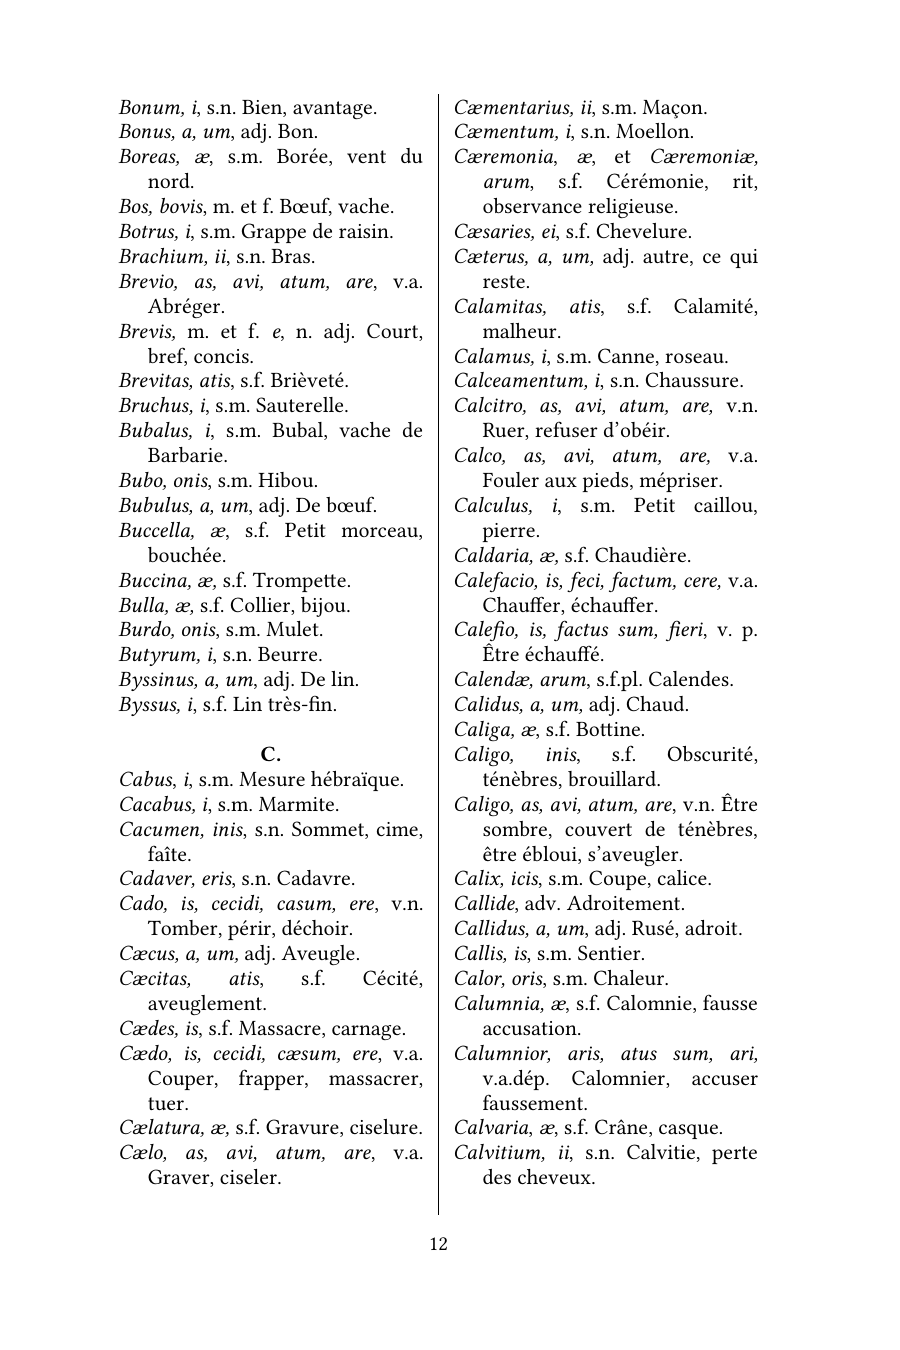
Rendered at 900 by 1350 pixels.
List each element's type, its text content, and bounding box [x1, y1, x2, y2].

text Cæremonia, æ, et Cæremoniæ, arum, s.f. Cérémonie, rit, observance religieuse. [453, 144, 758, 219]
text Buccella, æ, s.f. Petit morceau, bouchée. [118, 518, 423, 567]
text Bubulus, a, um, adj. De bœuf. [118, 493, 423, 518]
text Calumnia, æ, s.f. Calomnie, fausse accusation. [453, 991, 758, 1041]
text Calco, as, avi, atum, are, v.a. Fouler aux pieds, mépriser. [453, 443, 758, 493]
text Bruchus, i, s.m. Sauterelle. [118, 393, 423, 418]
text Callis, is, s.m. Sentier. [453, 941, 758, 966]
text Calefio, is, factus sum, fieri, v. p. Être échauffé. [453, 617, 758, 667]
text Calefacio, is, feci, factum, cere, v.a. Chauffer, échauffer. [453, 567, 758, 617]
text Cacabus, i, s.m. Marmite. [118, 792, 423, 816]
text Botrus, i, s.m. Grappe de raisin. [118, 219, 423, 244]
text Byssus, i, s.f. Lin très-fin. [118, 692, 423, 717]
text Brevitas, atis, s.f. Brièveté. [118, 368, 423, 393]
text Bubalus, i, s.m. Bubal, vache de Barbarie. [118, 418, 423, 468]
text Caldaria, æ, s.f. Chaudière. [453, 543, 758, 567]
text Cæcitas, atis, s.f. Cécité, aveuglement. [118, 966, 423, 1016]
text Brachium, ii, s.n. Bras. [118, 244, 423, 269]
text Caligo, inis, s.f. Obscurité, ténèbres, brouillard. [453, 742, 758, 792]
text Cadaver, eris, s.n. Cadavre. [118, 866, 423, 891]
text Calamus, i, s.m. Canne, roseau. [453, 343, 758, 368]
text Cælatura, æ, s.f. Gravure, ciselure. [118, 1115, 423, 1140]
text Cæterus, a, um, adj. autre, ce qui reste. [453, 244, 758, 294]
text Brevio, as, avi, atum, are, v.a. Abréger. [118, 269, 423, 318]
text Calumnior, aris, atus sum, ari, v.a.dép. Calomnier, accuser faussement. [453, 1041, 758, 1115]
text Calceamentum, i, s.n. Chaussure. [453, 368, 758, 393]
text Calidus, a, um, adj. Chaud. [453, 692, 758, 717]
text Burdo, onis, s.m. Mulet. [118, 617, 423, 642]
text Byssinus, a, um, adj. De lin. [118, 667, 423, 692]
text Calix, icis, s.m. Coupe, calice. [453, 866, 758, 891]
text Cæsaries, ei, s.f. Chevelure. [453, 219, 758, 244]
text Cabus, i, s.m. Mesure hébraïque. [118, 767, 423, 792]
text Bulla, æ, s.f. Collier, bijou. [118, 592, 423, 617]
text Cæmentarius, ii, s.m. Maçon. [453, 94, 758, 119]
text Calculus, i, s.m. Petit caillou, pierre. [453, 493, 758, 543]
text Callidus, a, um, adj. Rusé, adroit. [453, 916, 758, 941]
text Caligo, as, avi, atum, are, v.n. Être sombre, couvert de ténèbres, être ébloui, s’aveugler. [453, 792, 758, 866]
text Bos, bovis, m. et f. Bœuf, vache. [118, 194, 423, 219]
text Bonum, i, s.n. Bien, avantage. [118, 94, 423, 119]
text Boreas, æ, s.m. Borée, vent du nord. [118, 144, 423, 194]
text Calamitas, atis, s.f. Calamité, malheur. [453, 294, 758, 343]
text Cædo, is, cecidi, cæsum, ere, v.a. Couper, frapper, massacrer, tuer. [118, 1041, 423, 1115]
text Cæcus, a, um, adj. Aveugle. [118, 941, 423, 966]
text Calcitro, as, avi, atum, are, v.n. Ruer, refuser d’obéir. [453, 393, 758, 443]
text Caliga, æ, s.f. Bottine. [453, 717, 758, 742]
text Calor, oris, s.m. Chaleur. [453, 966, 758, 991]
text C. [118, 742, 423, 767]
text Buccina, æ, s.f. Trompette. [118, 567, 423, 592]
text Calvitium, ii, s.n. Calvitie, perte des cheveux. [453, 1140, 758, 1190]
text Callide, adv. Adroitement. [453, 891, 758, 916]
text Calvaria, æ, s.f. Crâne, casque. [453, 1115, 758, 1140]
text Butyrum, i, s.n. Beurre. [118, 642, 423, 667]
text Cado, is, cecidi, casum, ere, v.n. Tomber, périr, déchoir. [118, 891, 423, 941]
text Cacumen, inis, s.n. Sommet, cime, faîte. [118, 816, 423, 866]
text Cæmentum, i, s.n. Moellon. [453, 119, 758, 144]
text Brevis, m. et f. e, n. adj. Court, bref, concis. [118, 318, 423, 368]
text Bonus, a, um, adj. Bon. [118, 119, 423, 144]
text Cædes, is, s.f. Massacre, carnage. [118, 1016, 423, 1041]
text Calendæ, arum, s.f.pl. Calendes. [453, 667, 758, 692]
text Bubo, onis, s.m. Hibou. [118, 468, 423, 493]
text Cælo, as, avi, atum, are, v.a. Graver, ciseler. [118, 1140, 423, 1190]
